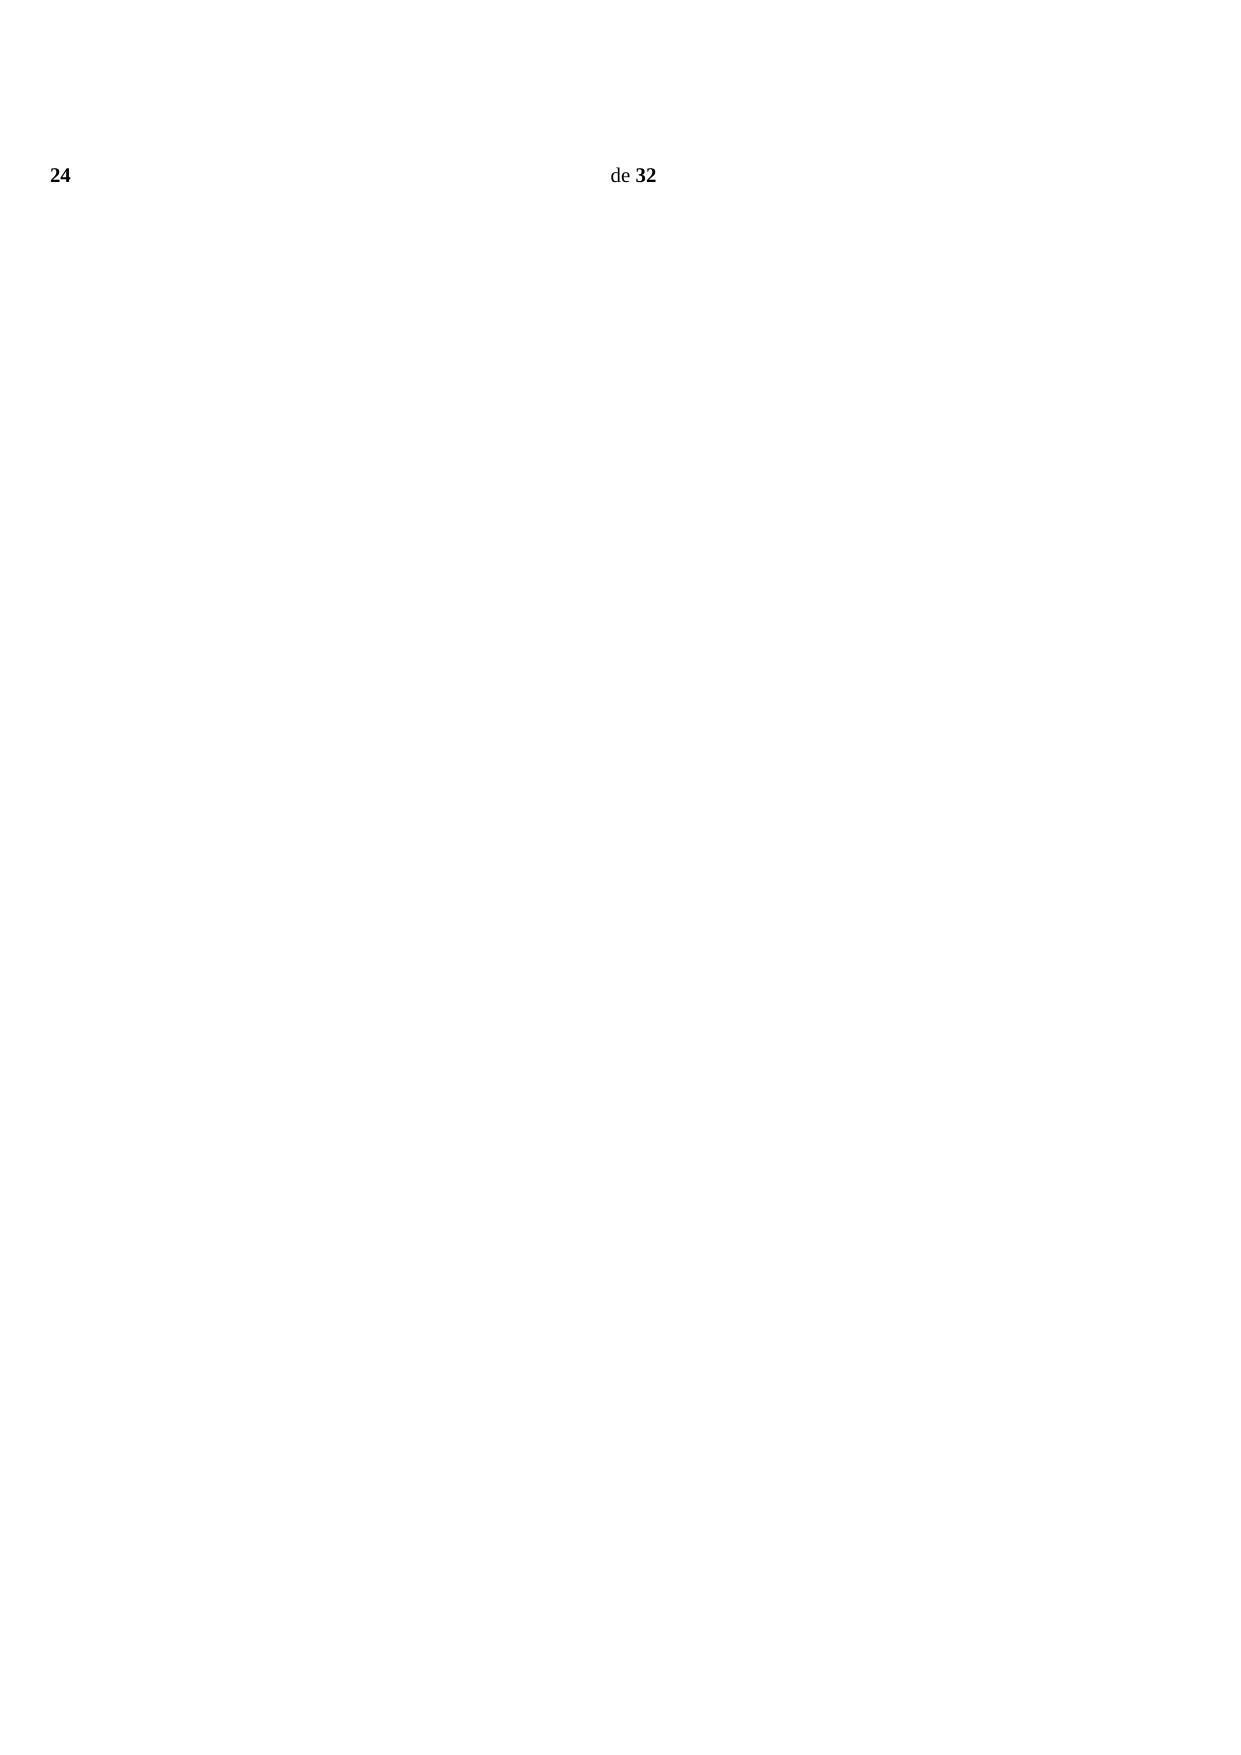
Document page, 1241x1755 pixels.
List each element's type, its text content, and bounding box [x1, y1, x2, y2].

list de 32 [50, 162, 1191, 187]
